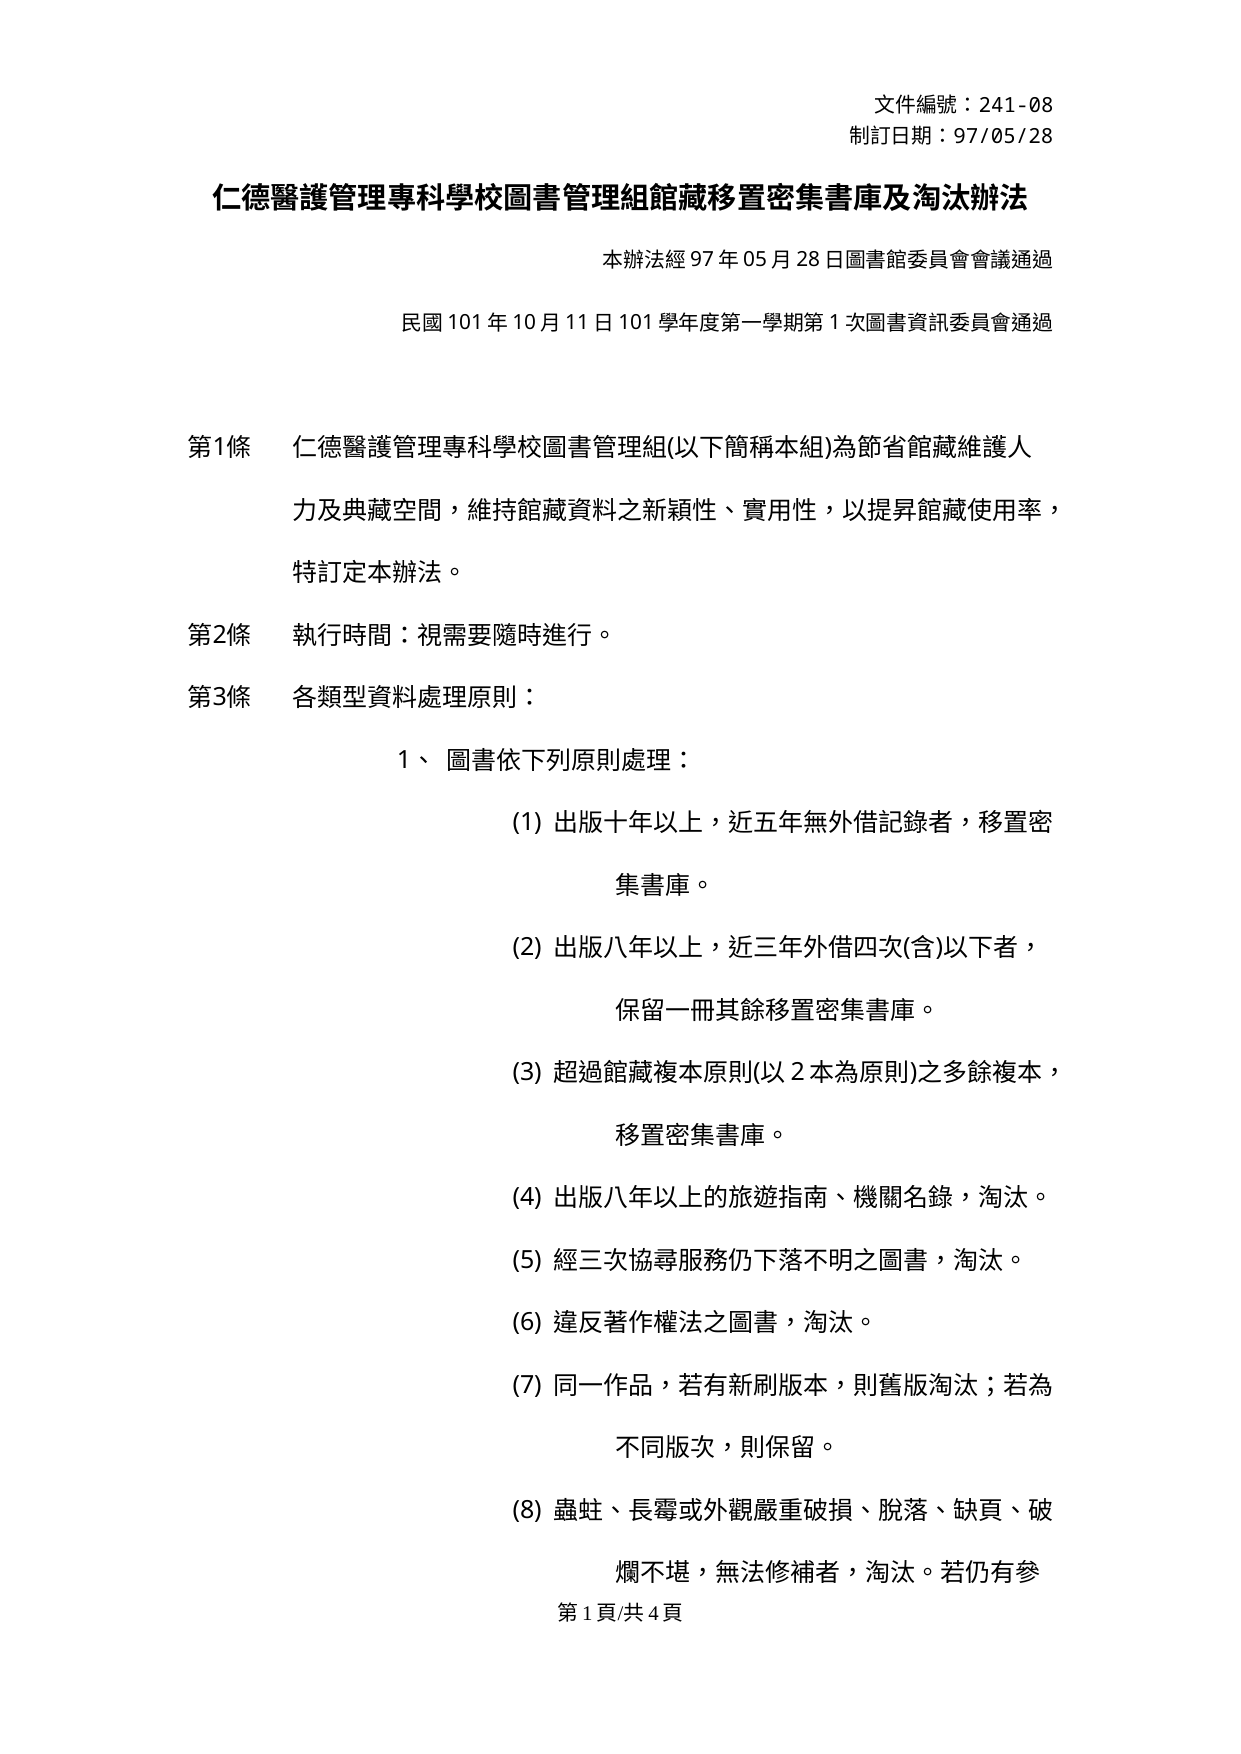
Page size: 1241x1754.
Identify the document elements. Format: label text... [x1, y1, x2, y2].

text 民國101年10月11日101學年度第一學期第1次圖書資訊委員會通過 [187, 279, 1053, 342]
list 違反著作權法之圖書，淘汰。 [512, 1279, 1053, 1342]
text 本辦法經97年05月28日圖書館委員會會議通過 [187, 217, 1053, 279]
list 同一作品，若有新刷版本，則舊版淘汰；若為不同版次，則保留。 [512, 1342, 1053, 1467]
list 執行時間：視需要隨時進行。 [187, 592, 1053, 654]
list 仁德醫護管理專科學校圖書管理組(以下簡稱本組)為節省館藏維護人力及典藏空間，維持館藏資料之新穎性、實用性，以提昇館藏使用率，特訂定本辦法。 [187, 404, 1053, 592]
list 圖書依下列原則處理： [397, 717, 1053, 779]
list 超過館藏複本原則(以2本為原則)之多餘複本，移置密集書庫。 [512, 1029, 1053, 1154]
list 出版八年以上的旅遊指南、機關名錄，淘汰。 [512, 1154, 1053, 1217]
list 蟲蛀、長霉或外觀嚴重破損、脫落、缺頁、破爛不堪，無法修補者，淘汰。若仍有參 [512, 1467, 1053, 1592]
list 出版八年以上，近三年外借四次(含)以下者，保留一冊其餘移置密集書庫。 [512, 904, 1053, 1029]
text 仁德醫護管理專科學校圖書管理組館藏移置密集書庫及淘汰辦法 [187, 154, 1053, 217]
list 各類型資料處理原則： [187, 654, 1053, 717]
list 出版十年以上，近五年無外借記錄者，移置密集書庫。 [512, 779, 1053, 904]
list 經三次協尋服務仍下落不明之圖書，淘汰。 [512, 1217, 1053, 1279]
